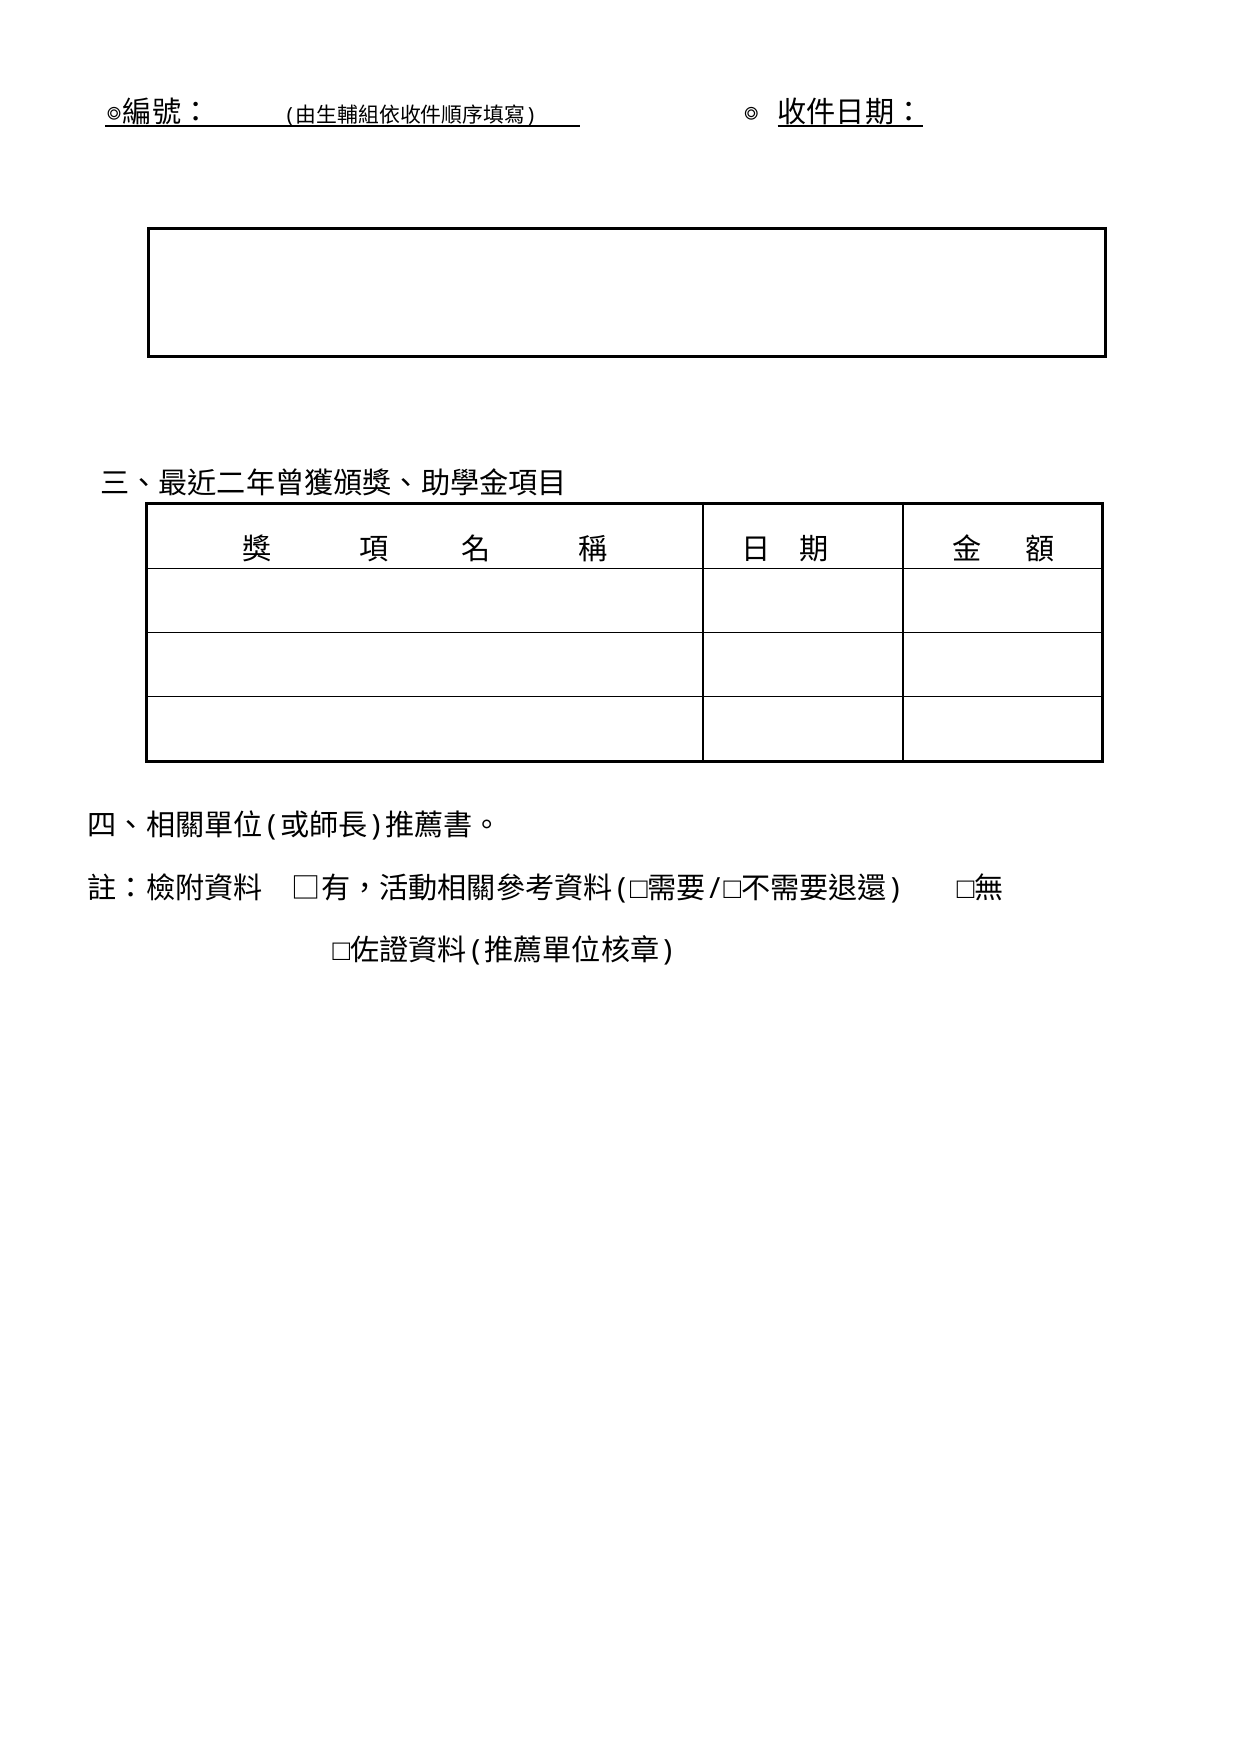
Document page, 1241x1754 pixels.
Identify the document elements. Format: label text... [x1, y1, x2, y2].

table_cell [904, 569, 1101, 632]
table_cell [148, 697, 702, 760]
table_header 獎 項 名 稱 [148, 505, 702, 567]
table_cell [704, 569, 902, 632]
table_cell [704, 633, 902, 696]
table_cell [704, 697, 902, 760]
table_cell [904, 697, 1101, 760]
table_cell [904, 633, 1101, 696]
text 四、相關單位(或師長)推薦書。 [87, 782, 1100, 844]
text □佐證資料(推薦單位核章) [87, 907, 1100, 969]
table_cell [148, 633, 702, 696]
text 註：檢附資料 □有，活動相關參考資料(□需要/□不需要退還) □無 [87, 844, 1100, 907]
table_cell [148, 569, 702, 632]
table_header 日 期 [704, 505, 902, 567]
text 三、最近二年曾獲頒獎、助學金項目 [87, 439, 1100, 502]
table_header [150, 230, 1104, 355]
table_header 金 額 [904, 505, 1101, 567]
